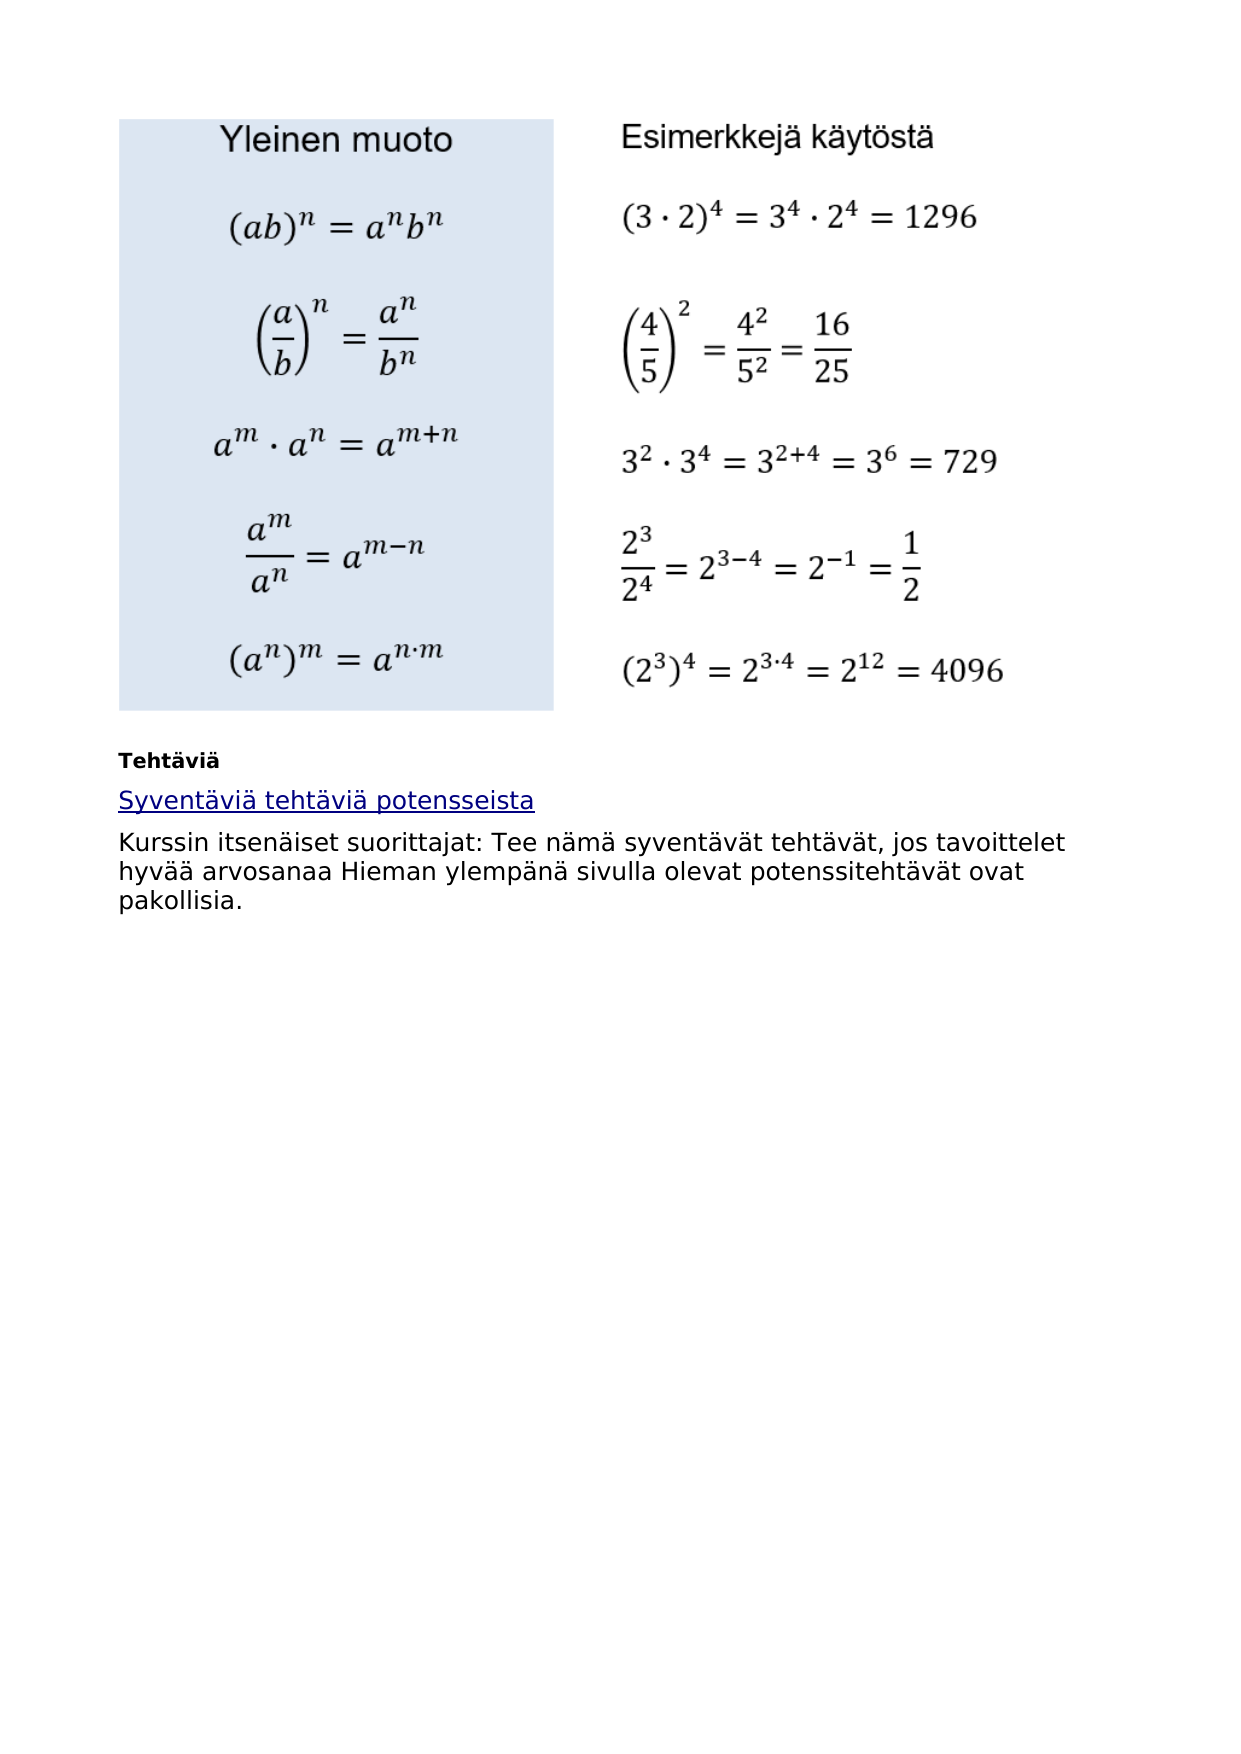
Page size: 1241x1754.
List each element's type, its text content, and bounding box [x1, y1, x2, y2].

picture [118, 118, 1056, 712]
text Kurssin itsenäiset suorittajat: Tee nämä syventävät tehtävät, jos tavoittelet hyvää arvosanaa Hieman ylempänä sivulla olevat potenssitehtävät ovat pakollisia. [118, 828, 1122, 915]
subtitle Tehtäviä [118, 749, 1122, 773]
text Syventäviä tehtäviä potensseista [118, 786, 1122, 815]
